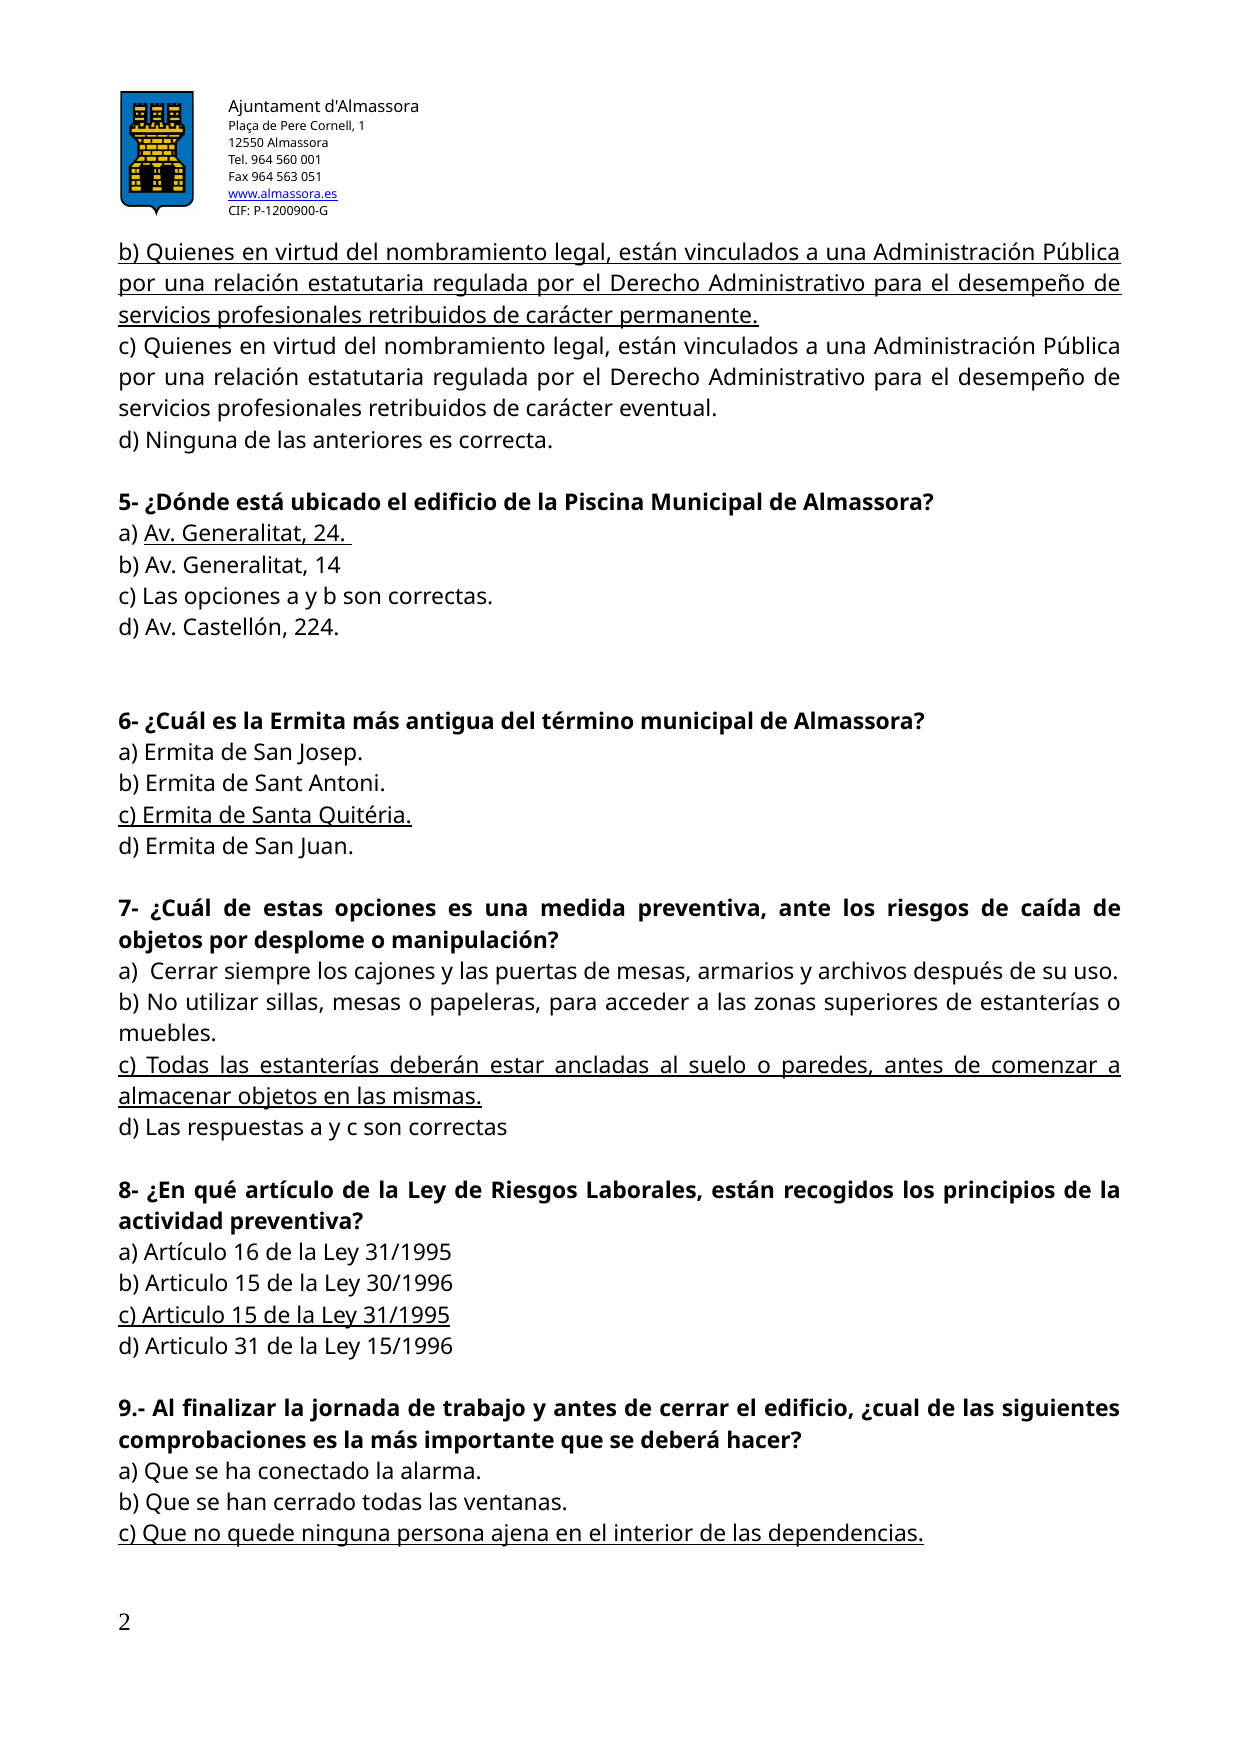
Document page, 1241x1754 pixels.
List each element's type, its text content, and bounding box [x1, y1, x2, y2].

text a) Artículo 16 de la Ley 31/1995 [118, 1236, 1122, 1267]
text 9.- Al finalizar la jornada de trabajo y antes de cerrar el edificio, ¿cual de las siguientes comprobaciones es la más importante que se deberá hacer? [118, 1392, 1122, 1455]
text a) Av. Generalitat, 24. [118, 517, 1122, 549]
text 8- ¿En qué artículo de la Ley de Riesgos Laborales, están recogidos los principios de la actividad preventiva? [118, 1174, 1122, 1236]
text d) Ermita de San Juan. [118, 830, 1122, 861]
text 5- ¿Dónde está ubicado el edificio de la Piscina Municipal de Almassora? [118, 486, 1122, 517]
text b) Av. Generalitat, 14 [118, 549, 1122, 580]
text b) Ermita de Sant Antoni. [118, 767, 1122, 799]
text b) Articulo 15 de la Ley 30/1996 [118, 1267, 1122, 1299]
text 7- ¿Cuál de estas opciones es una medida preventiva, ante los riesgos de caída de objetos por desplome o manipulación? [118, 892, 1122, 955]
text c) Articulo 15 de la Ley 31/1995 [118, 1299, 1122, 1330]
text b) Que se han cerrado todas las ventanas. [118, 1486, 1122, 1517]
text d) Articulo 31 de la Ley 15/1996 [118, 1330, 1122, 1361]
text servicios profesionales retribuidos de carácter permanente. [118, 295, 1122, 330]
text b) Quienes en virtud del nombramiento legal, están vinculados a una Administración Pública por una relación estatutaria regulada por el Derecho Administrativo para el desempeño de [118, 236, 1122, 294]
text c) Quienes en virtud del nombramiento legal, están vinculados a una Administración Pública por una relación estatutaria regulada por el Derecho Administrativo para el desempeño de servicios profesionales retribuidos de carácter eventual. [118, 330, 1122, 424]
text a) Cerrar siempre los cajones y las puertas de mesas, armarios y archivos después de su uso. [118, 955, 1122, 986]
text c) Ermita de Santa Quitéria. [118, 799, 1122, 830]
text 6- ¿Cuál es la Ermita más antigua del término municipal de Almassora? [118, 705, 1122, 736]
text d) Las respuestas a y c son correctas [118, 1111, 1122, 1142]
text d) Ninguna de las anteriores es correcta. [118, 424, 1122, 455]
text d) Av. Castellón, 224. [118, 611, 1122, 642]
text c) Todas las estanterías deberán estar ancladas al suelo o paredes, antes de comenzar a almacenar objetos en las mismas. [118, 1049, 1122, 1111]
text a) Que se ha conectado la alarma. [118, 1455, 1122, 1486]
text c) Las opciones a y b son correctas. [118, 580, 1122, 611]
text c) Que no quede ninguna persona ajena en el interior de las dependencias. [118, 1517, 1122, 1549]
text b) No utilizar sillas, mesas o papeleras, para acceder a las zonas superiores de estanterías o muebles. [118, 986, 1122, 1049]
text a) Ermita de San Josep. [118, 736, 1122, 767]
